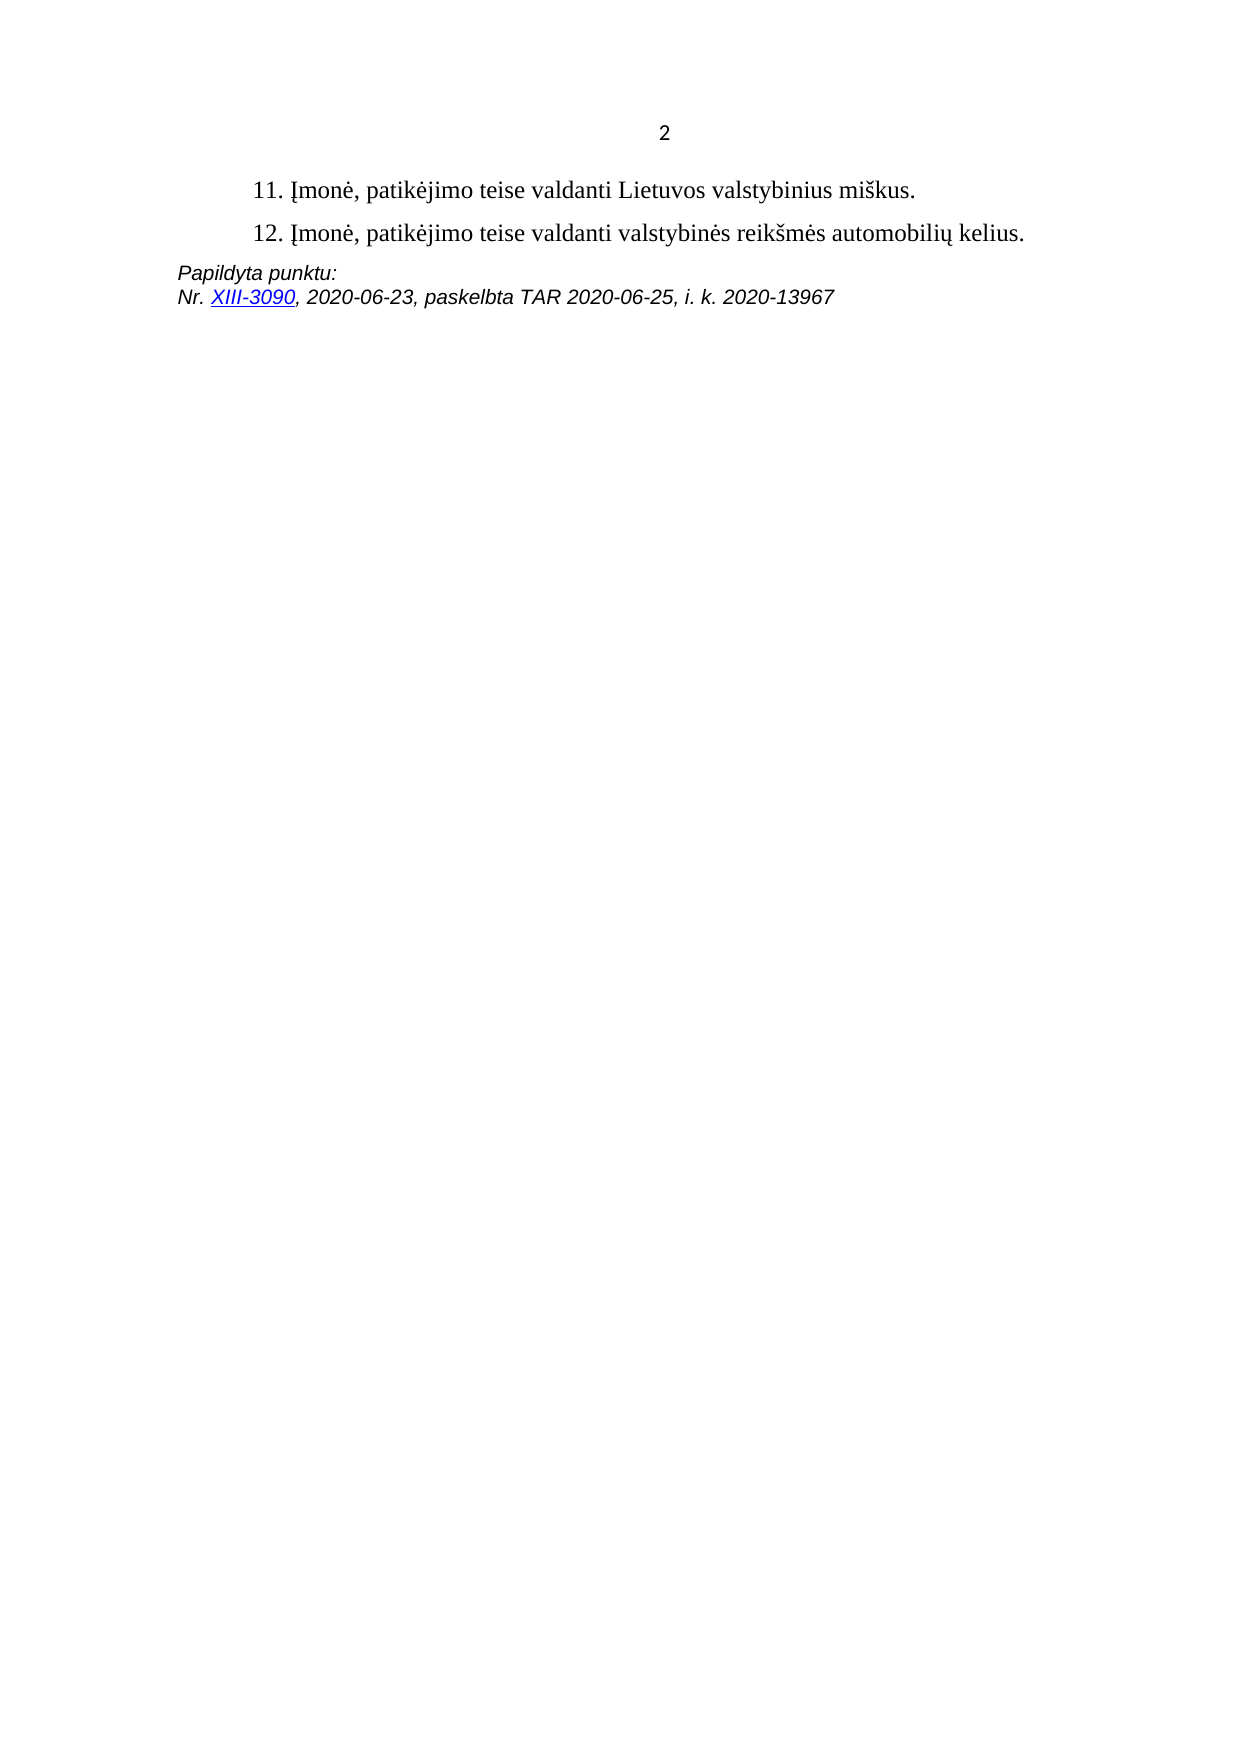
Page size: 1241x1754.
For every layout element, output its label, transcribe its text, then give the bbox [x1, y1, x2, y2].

text 12. Įmonė, patikėjimo teise valdanti valstybinės reikšmės automobilių kelius. [177, 218, 1152, 247]
text Papildyta punktu: [177, 261, 1152, 285]
text Nr. XIII-3090, 2020-06-23, paskelbta TAR 2020-06-25, i. k. 2020-13967 [177, 285, 1152, 309]
text 11. Įmonė, patikėjimo teise valdanti Lietuvos valstybinius miškus. [177, 175, 1152, 204]
